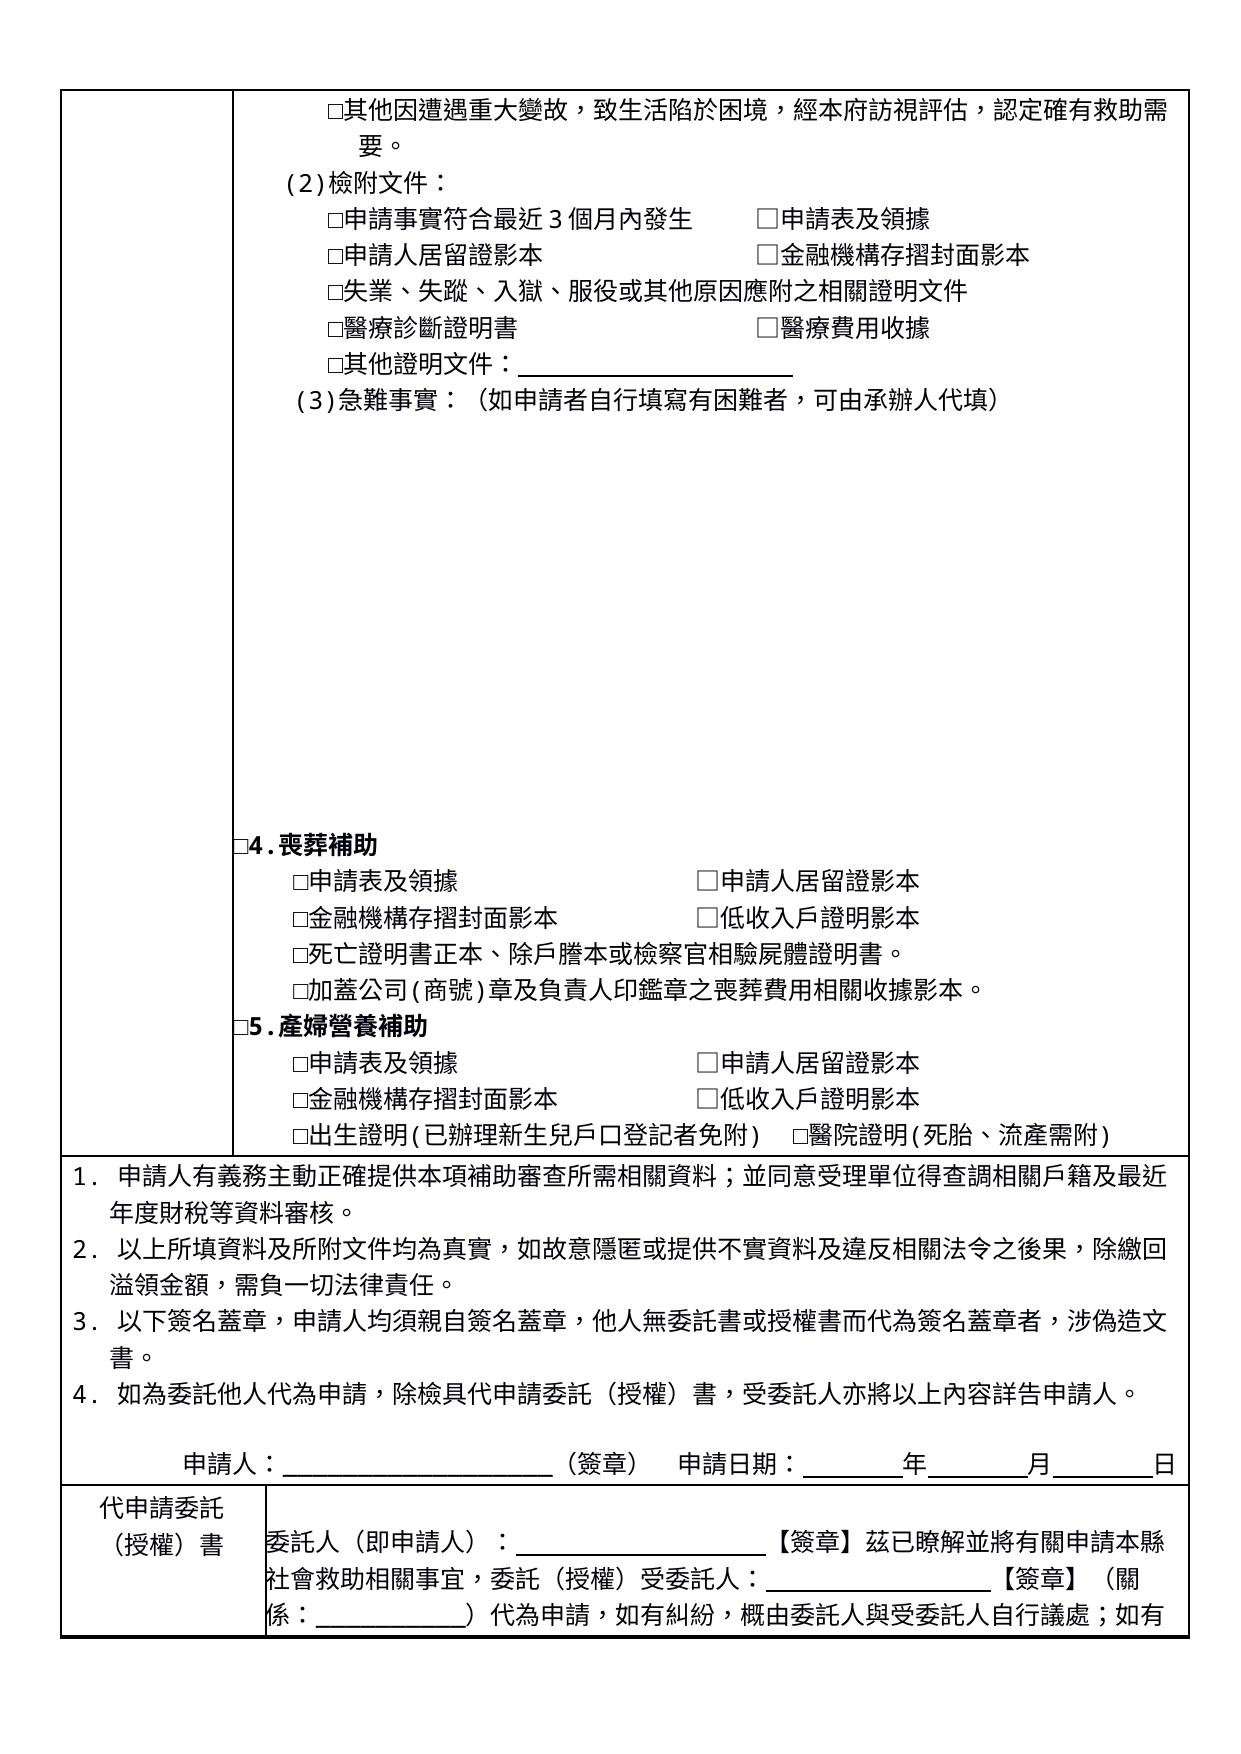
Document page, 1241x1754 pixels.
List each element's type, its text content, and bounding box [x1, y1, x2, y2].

table_cell 代申請委託 （授權）書 [62, 1486, 265, 1634]
table_cell [62, 91, 232, 1155]
table_cell □其他因遭遇重大變故，致生活陷於困境，經本府訪視評估，認定確有救助需 要。 (2)檢附文件： □申請事實符合最近3個月內發生 □申請表及領據 □申請人居留證影本 □金融機構存摺封面影本 □失業、失蹤、入獄、服役或其他原因應附之相關證明文件 □醫療診斷證明書 □醫療費用收據 □其他證明文件： (3)急難事實：（如申請者自行填寫有困難者，可由承辦人代填） □4.喪葬補助 □申請表及領據 □申請人居留證影本 □金融機構存摺封面影本 □低收入戶證明影本 □死亡證明書正本、除戶謄本或檢察官相驗屍體證明書。 □加蓋公司(商號)章及負責人印鑑章之喪葬費用相關收據影本。 □5.產婦營養補助 □申請表及領據 □申請人居留證影本 □金融機構存摺封面影本 □低收入戶證明影本 □出生證明(已辦理新生兒戶口登記者免附) □醫院證明(死胎、流產需附) [234, 91, 1188, 1155]
table_cell 委託人（即申請人）： 【簽章】茲已瞭解並將有關申請本縣社會救助相關事宜，委託（授權）受委託人： 【簽章】（關係：__________）代為申請，如有糾紛，概由委託人與受委託人自行議處；如有 [267, 1486, 1188, 1634]
table_cell 1. 申請人有義務主動正確提供本項補助審查所需相關資料；並同意受理單位得查調相關戶籍及最近年度財稅等資料審核。 2. 以上所填資料及所附文件均為真實，如故意隱匿或提供不實資料及違反相關法令之後果，除繳回溢領金額，需負一切法律責任。 3. 以下簽名蓋章，申請人均須親自簽名蓋章，他人無委託書或授權書而代為簽名蓋章者，涉偽造文書。 4. 如為委託他人代為申請，除檢具代申請委託（授權）書，受委託人亦將以上內容詳告申請人。 申請人：__________________（簽章） 申請日期： 年 月 日 [62, 1157, 1188, 1484]
